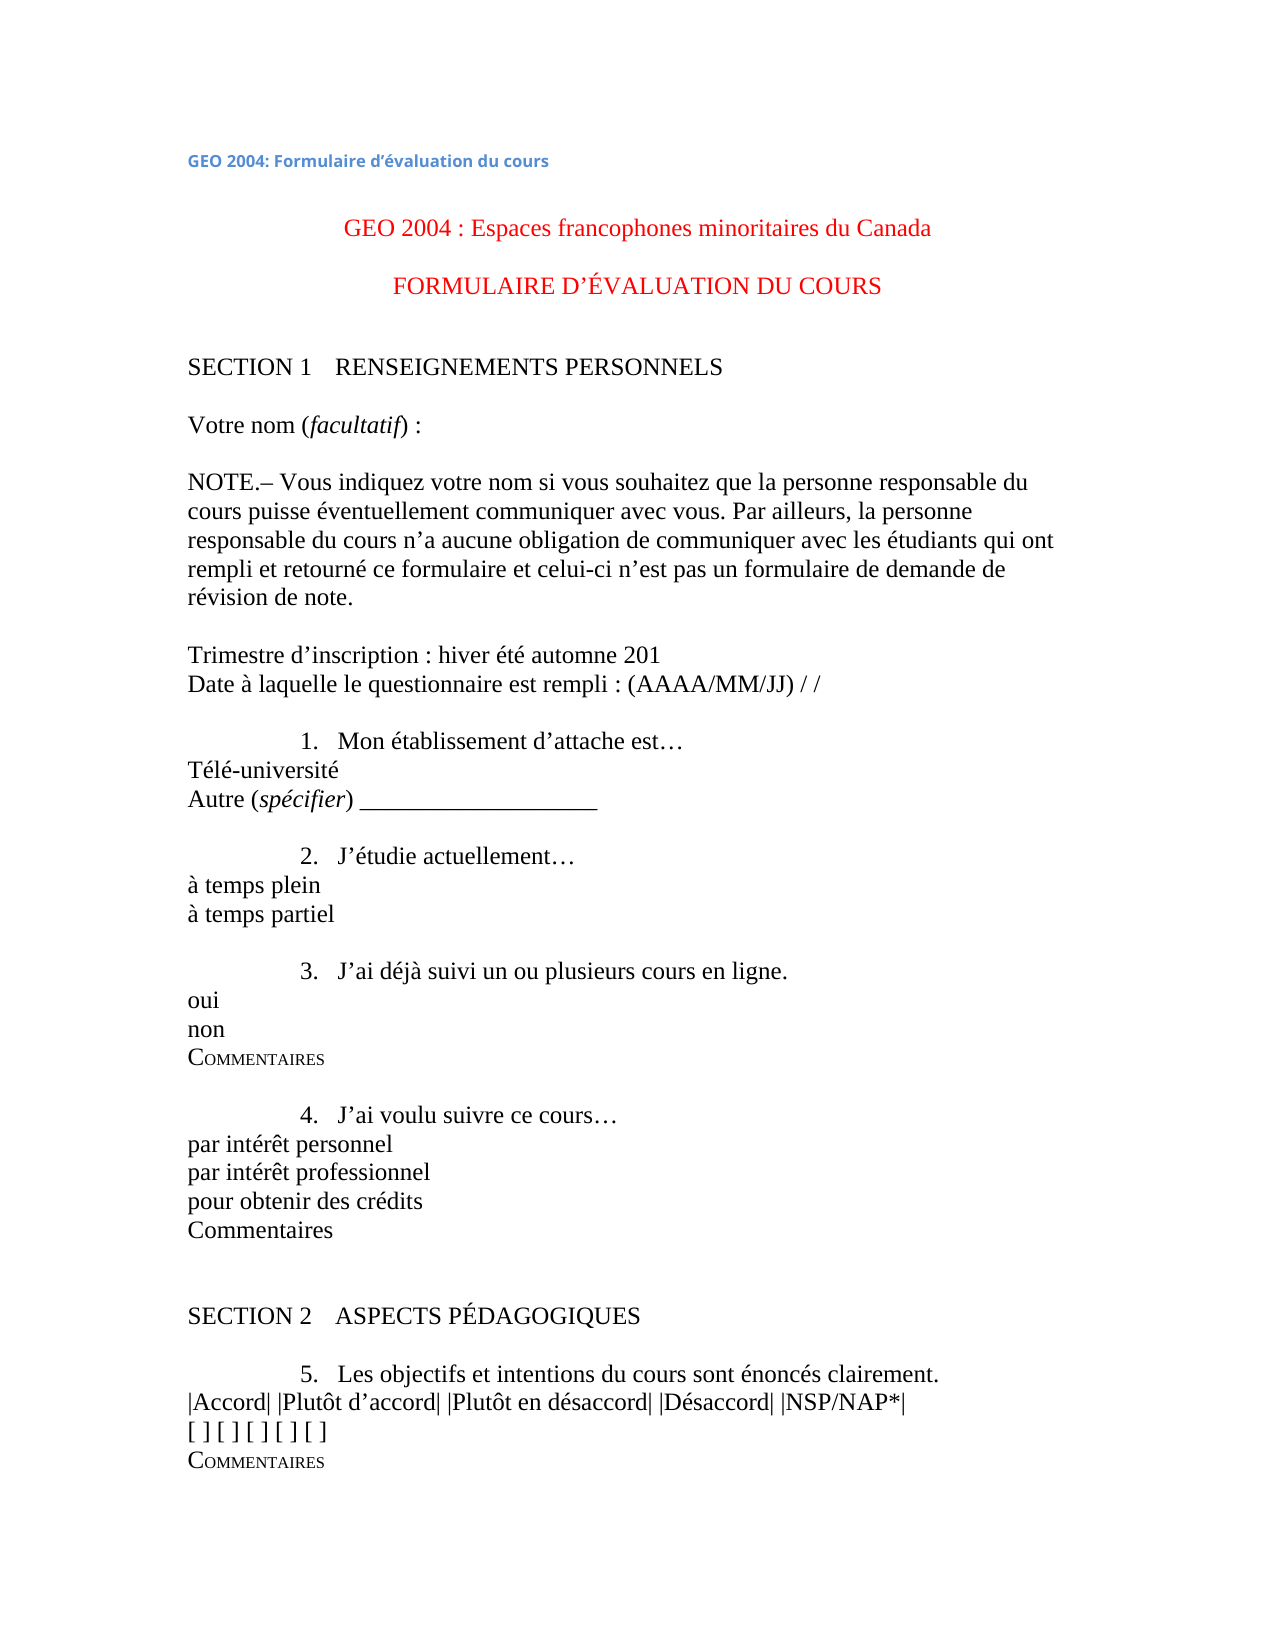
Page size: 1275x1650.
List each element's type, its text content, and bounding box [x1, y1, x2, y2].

list Mon établissement d’attache est… [300, 726, 1087, 755]
text SECTION 1 RENSEIGNEMENTS PERSONNELS [187, 352, 1087, 381]
text GEO 2004: Formulaire d’évaluation du cours [187, 150, 1087, 173]
text GEO 2004 : Espaces francophones minoritaires du Canada [187, 213, 1087, 242]
text Commentaires [187, 1445, 1087, 1474]
text NOTE.– Vous indiquez votre nom si vous souhaitez que la personne responsable du cours puisse éventuellement communiquer avec vous. Par ailleurs, la personne responsable du cours n’a aucune obligation de communiquer avec les étudiants qui ont rempli et retourné ce formulaire et celui-ci n’est pas un formulaire de demande de révision de note. [187, 467, 1087, 611]
list Les objectifs et intentions du cours sont énoncés clairement. [300, 1359, 1087, 1387]
text à temps plein [187, 870, 1087, 899]
text par intérêt personnel [187, 1129, 1087, 1157]
text Télé-université [187, 755, 1087, 784]
text Votre nom (facultatif) : [187, 410, 1087, 439]
text Autre (spécifier) ___________________ [187, 784, 1087, 812]
text Date à laquelle le questionnaire est rempli : (AAAA/MM/JJ) / / [187, 669, 1087, 697]
text pour obtenir des crédits [187, 1186, 1087, 1215]
text par intérêt professionnel [187, 1157, 1087, 1186]
text oui [187, 985, 1087, 1014]
list J’ai déjà suivi un ou plusieurs cours en ligne. [300, 956, 1087, 985]
list J’ai voulu suivre ce cours… [300, 1100, 1087, 1129]
text Trimestre d’inscription : hiver été automne 201 [187, 640, 1087, 669]
text Commentaires [187, 1215, 1087, 1244]
text non [187, 1014, 1087, 1042]
list J’étudie actuellement… [300, 841, 1087, 870]
text FORMULAIRE D’ÉVALUATION DU COURS [187, 271, 1087, 300]
text [ ] [ ] [ ] [ ] [ ] [187, 1416, 1087, 1445]
text Commentaires [187, 1042, 1087, 1071]
text à temps partiel [187, 899, 1087, 927]
text |Accord| |Plutôt d’accord| |Plutôt en désaccord| |Désaccord| |NSP/NAP*| [187, 1387, 1087, 1416]
text SECTION 2 ASPECTS PÉDAGOGIQUES [187, 1301, 1087, 1330]
